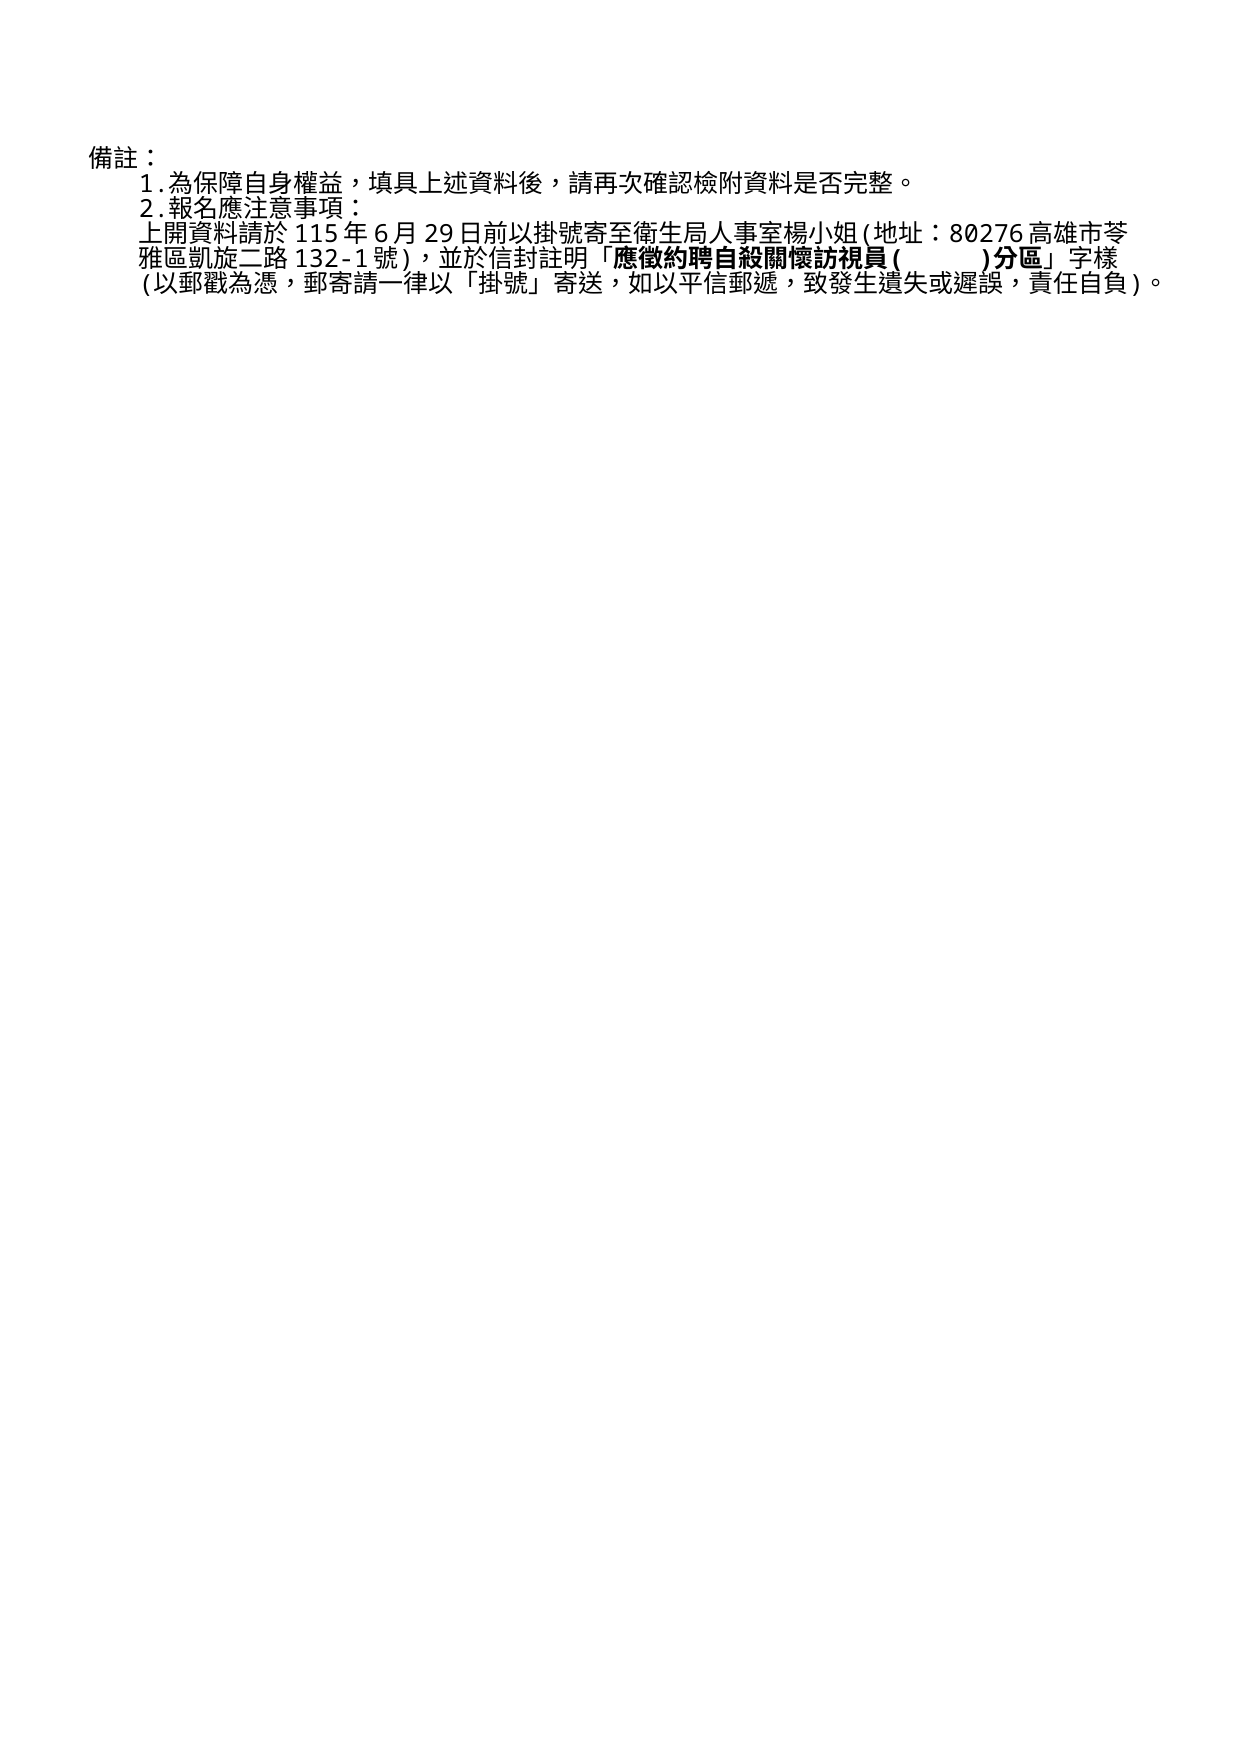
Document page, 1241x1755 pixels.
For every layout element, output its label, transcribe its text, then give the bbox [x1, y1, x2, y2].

text 2.報名應注意事項： [139, 198, 1152, 223]
text 1.為保障自身權益，填具上述資料後，請再次確認檢附資料是否完整。 [139, 173, 1152, 198]
text 備註： [89, 148, 1152, 173]
text 上開資料請於115年6月29日前以掛號寄至衛生局人事室楊小姐(地址：80276高雄市苓雅區凱旋二路132-1號)，並於信封註明「應徵約聘自殺關懷訪視員( )分區」字樣(以郵戳為憑，郵寄請一律以「掛號」寄送，如以平信郵遞，致發生遺失或遲誤，責任自負)。 [139, 223, 1152, 298]
